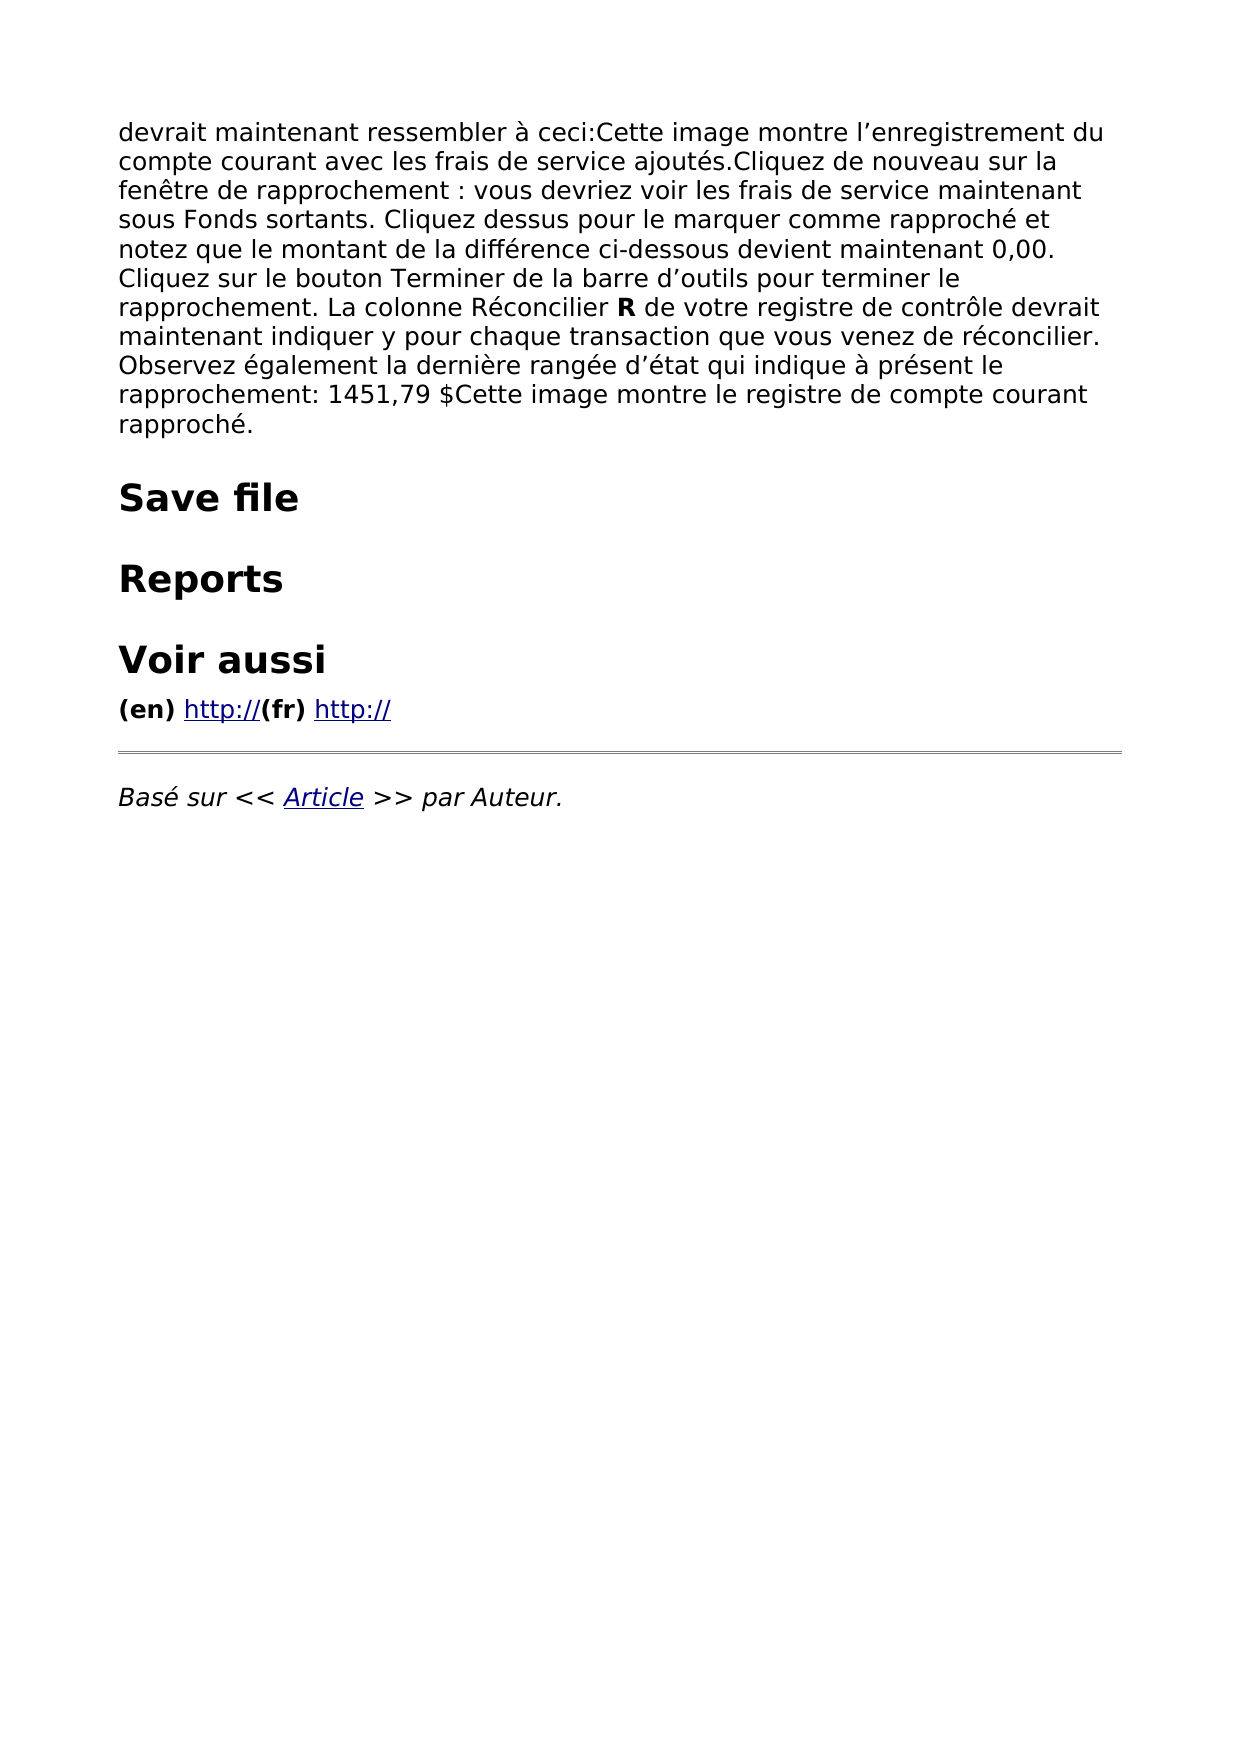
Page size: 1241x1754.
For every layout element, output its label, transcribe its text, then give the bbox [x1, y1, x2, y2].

subtitle Voir aussi [118, 639, 1122, 682]
text Basé sur << Article >> par Auteur. [118, 783, 1122, 812]
text Sélectionnez dans le menu Actions → Rapprocher puis renseignez le solde de clôture sous la forme 1451,79 $. Cliquez sur OK pour commencer à rapprocher le compte. Cochez les entrées telles qu'elles apparaissent sur l'exemple de relevé. Lorsque vous avez coché toutes vos entrées, la fenêtre de réconciliation devrait ressembler à ceci:Cette image montre la fenêtre de réconciliation avec une différence de 5 $. Notez que votre solde rapproché est différent de votre solde final de 5,00 $. Si vous consultez l'exemple de relevé bancaire, vous constaterez que des frais de service de 5,00 $ n'ont pas été ajoutés à votre compte courant.Cliquez donc sur le livre du compte chèque et ajoutez les frais de service de 5,00 $ à votre compte chèque. Sur une ligne vierge du registre de vérification, entrez une transaction pour virer 5,00 $ du compte chèque à un compte de frais de service. (Vous devrez créer le compte de frais de service sous le type Dépense.) Utilisez la date de transaction imprimée sur le relevé exemple comme date que vous entrez pour cette transaction. Votre compte courant devrait maintenant ressembler à ceci:Cette image montre l’enregistrement du compte courant avec les frais de service ajoutés.Cliquez de nouveau sur la fenêtre de rapprochement : vous devriez voir les frais de service maintenant sous Fonds sortants. Cliquez dessus pour le marquer comme rapproché et notez que le montant de la différence ci-dessous devient maintenant 0,00. Cliquez sur le bouton Terminer de la barre d’outils pour terminer le rapprochement. La colonne Réconcilier R de votre registre de contrôle devrait maintenant indiquer y pour chaque transaction que vous venez de réconcilier. Observez également la dernière rangée d’état qui indique à présent le rapprochement: 1451,79 $Cette image montre le registre de compte courant rapproché. [118, 118, 1122, 439]
text (en) http://(fr) http:// [118, 695, 1122, 724]
subtitle Reports [118, 558, 1122, 601]
subtitle Save file [118, 476, 1122, 520]
